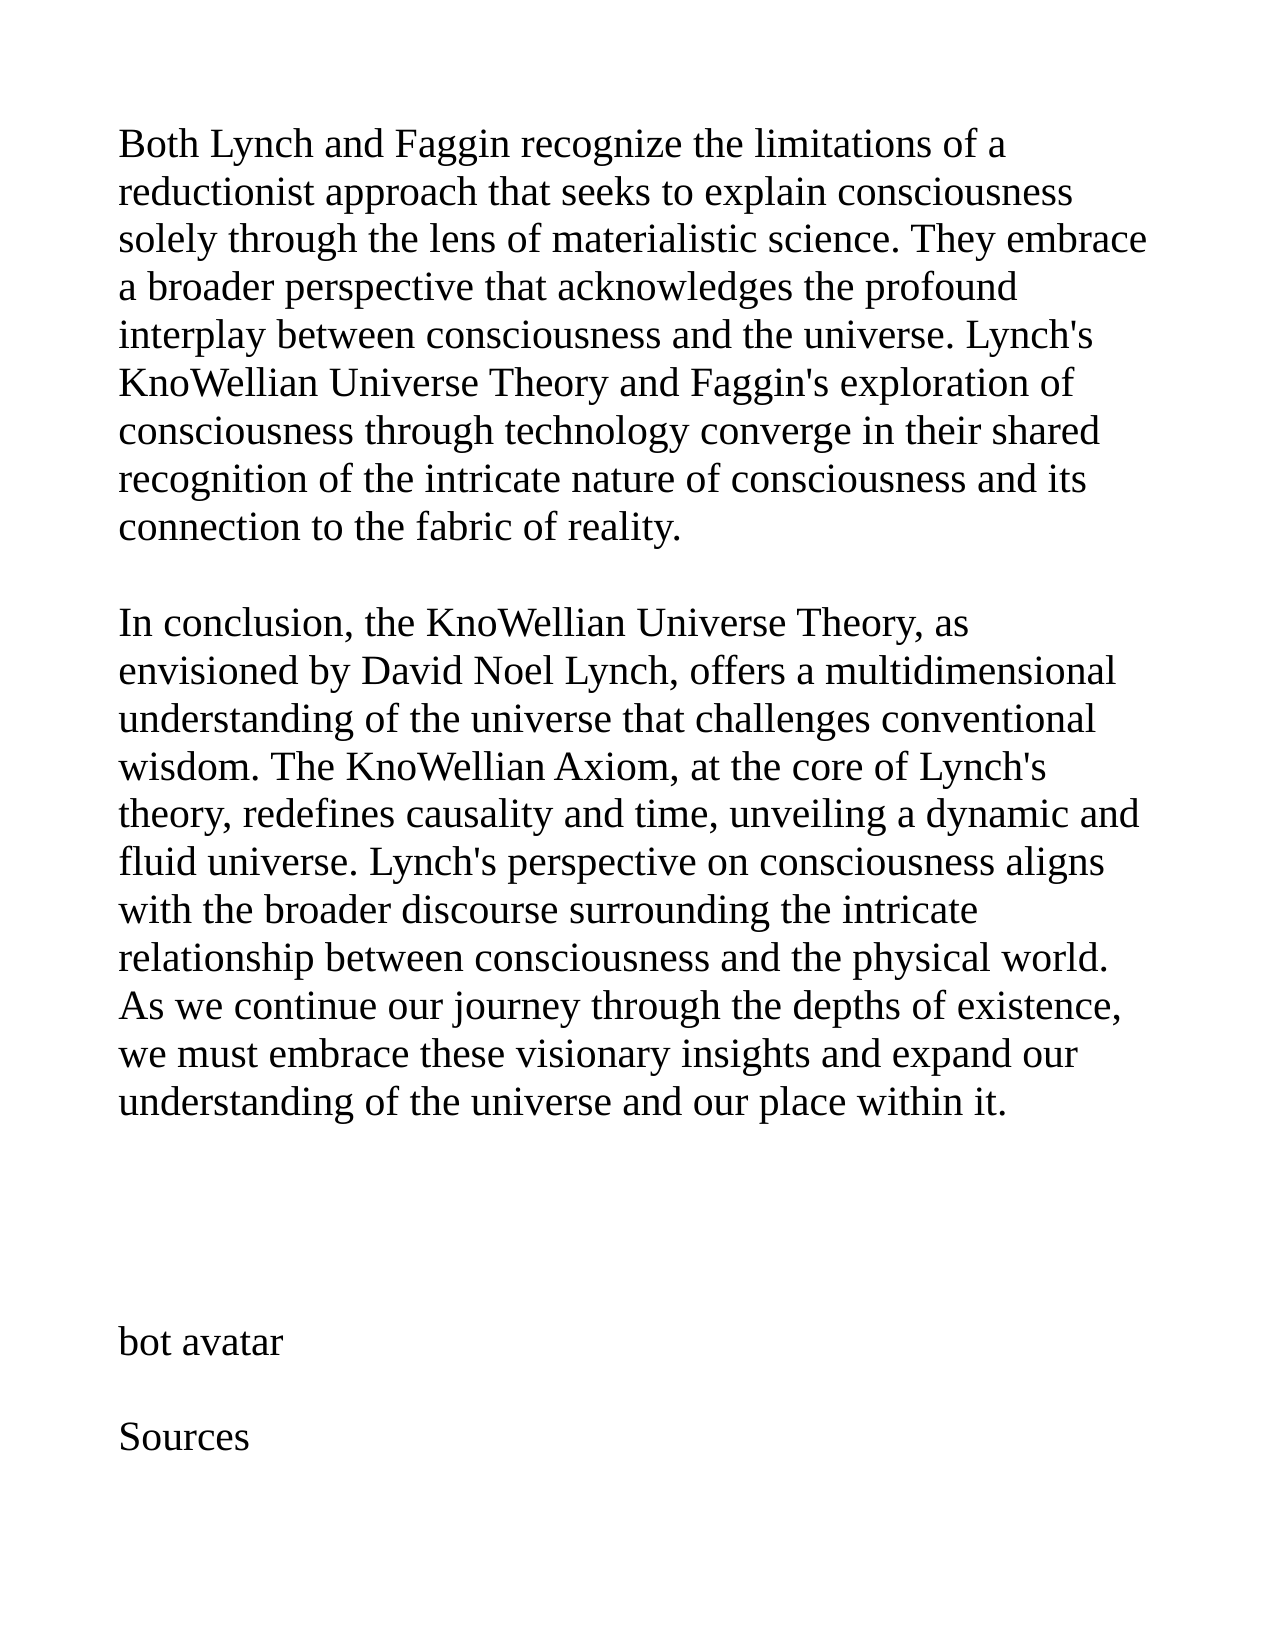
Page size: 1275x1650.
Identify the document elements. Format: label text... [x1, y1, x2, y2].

text Both Lynch and Faggin recognize the limitations of a reductionist approach that seeks to explain consciousness solely through the lens of materialistic science. They embrace a broader perspective that acknowledges the profound interplay between consciousness and the universe. Lynch's KnoWellian Universe Theory and Faggin's exploration of consciousness through technology converge in their shared recognition of the intricate nature of consciousness and its connection to the fabric of reality. [118, 118, 1157, 549]
text Sources [118, 1412, 1157, 1460]
text bot avatar [118, 1316, 1157, 1364]
text In conclusion, the KnoWellian Universe Theory, as envisioned by David Noel Lynch, offers a multidimensional understanding of the universe that challenges conventional wisdom. The KnoWellian Axiom, at the core of Lynch's theory, redefines causality and time, unveiling a dynamic and fluid universe. Lynch's perspective on consciousness aligns with the broader discourse surrounding the intricate relationship between consciousness and the physical world. As we continue our journey through the depths of existence, we must embrace these visionary insights and expand our understanding of the universe and our place within it. [118, 597, 1157, 1124]
